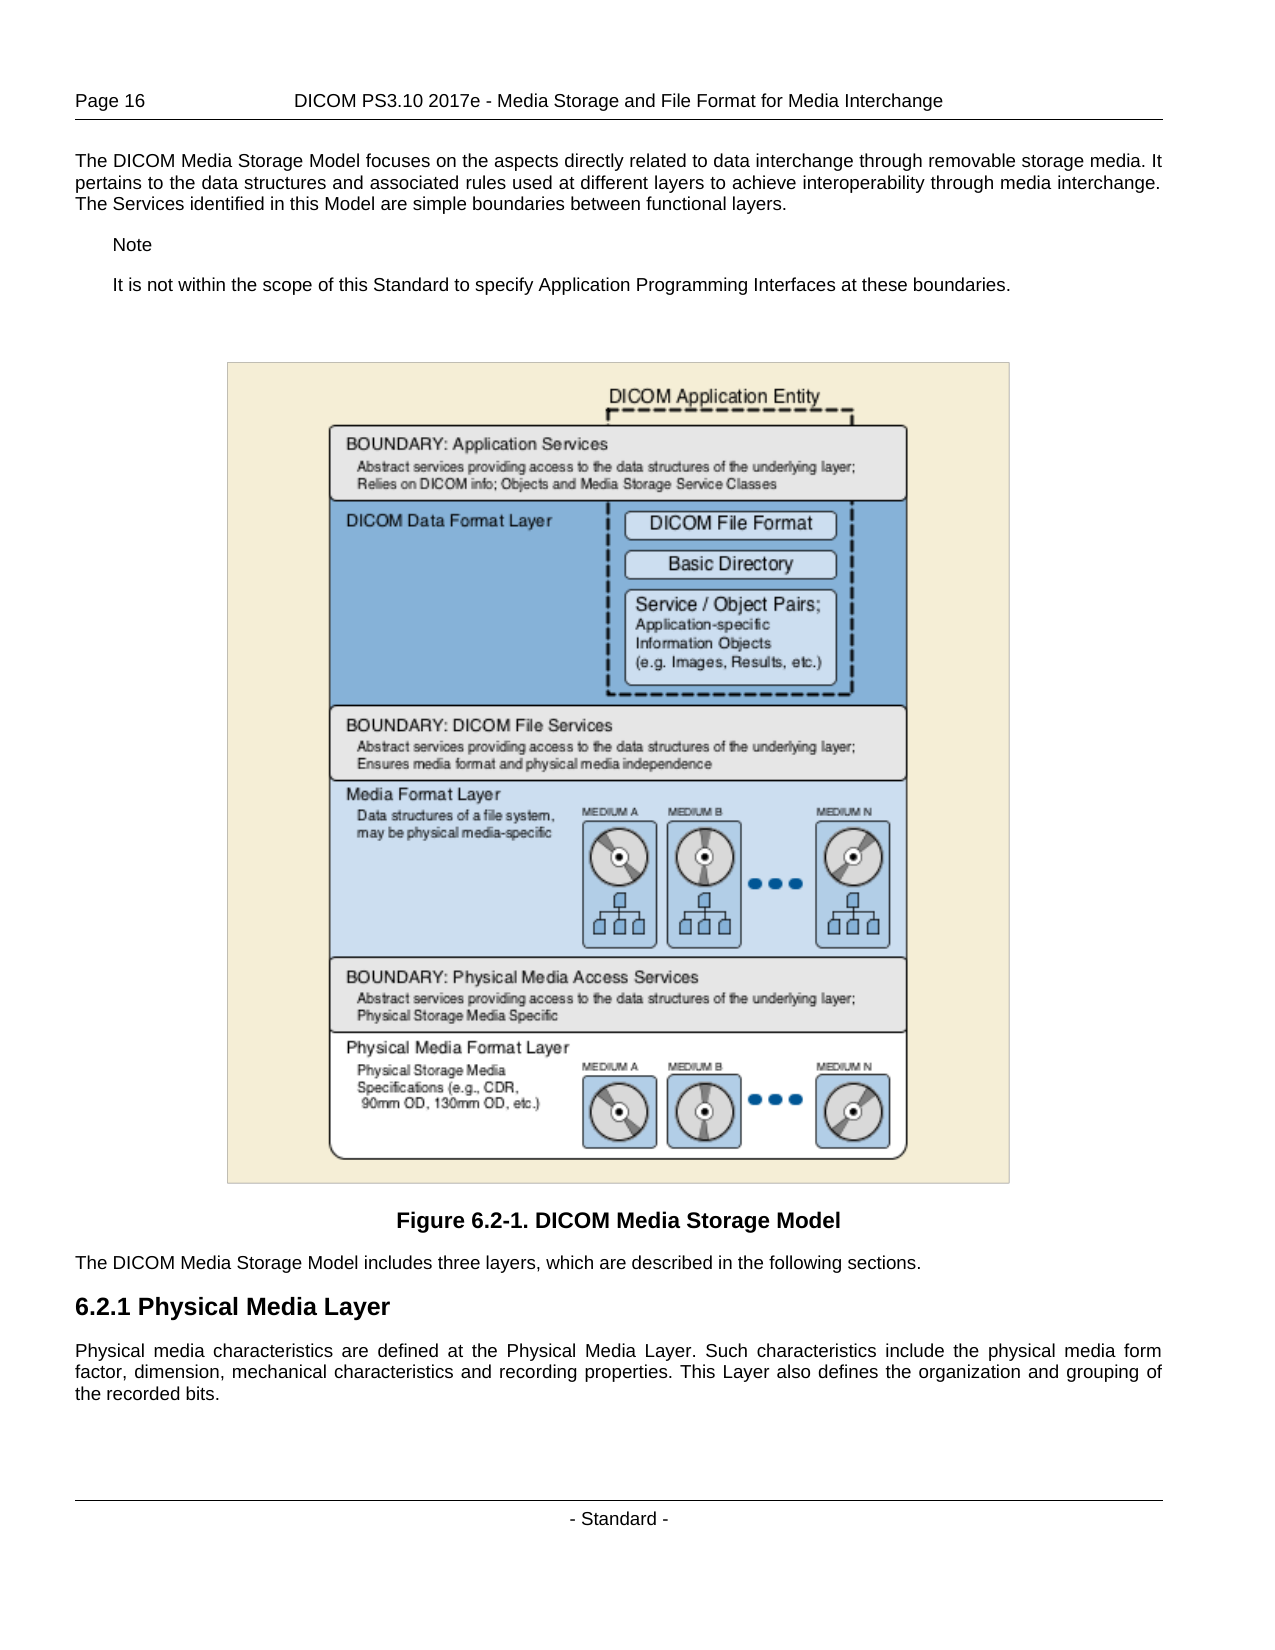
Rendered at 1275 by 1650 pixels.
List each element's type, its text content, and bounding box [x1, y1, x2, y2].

text Physical media characteristics are defined at the Physical Media Layer. Such characteristics include the physical media form factor, dimension, mechanical characteristics and recording properties. This Layer also defines the organization and grouping of the recorded bits. [75, 1340, 1162, 1404]
text The DICOM Media Storage Model includes three layers, which are described in the following sections. [75, 1252, 1162, 1273]
text It is not within the scope of this Standard to specify Application Programming Interfaces at these boundaries. [112, 274, 1125, 295]
text Figure 6.2-1. DICOM Media Storage Model [75, 1207, 1162, 1233]
text Note [112, 233, 1125, 255]
text The DICOM Media Storage Model focuses on the aspects directly related to data interchange through removable storage media. It pertains to the data structures and associated rules used at different layers to achieve interoperability through media interchange. The Services identified in this Model are simple boundaries between functional layers. [75, 150, 1162, 215]
picture [226, 361, 1011, 1185]
text 6.2.1 Physical Media Layer [75, 1292, 1162, 1321]
